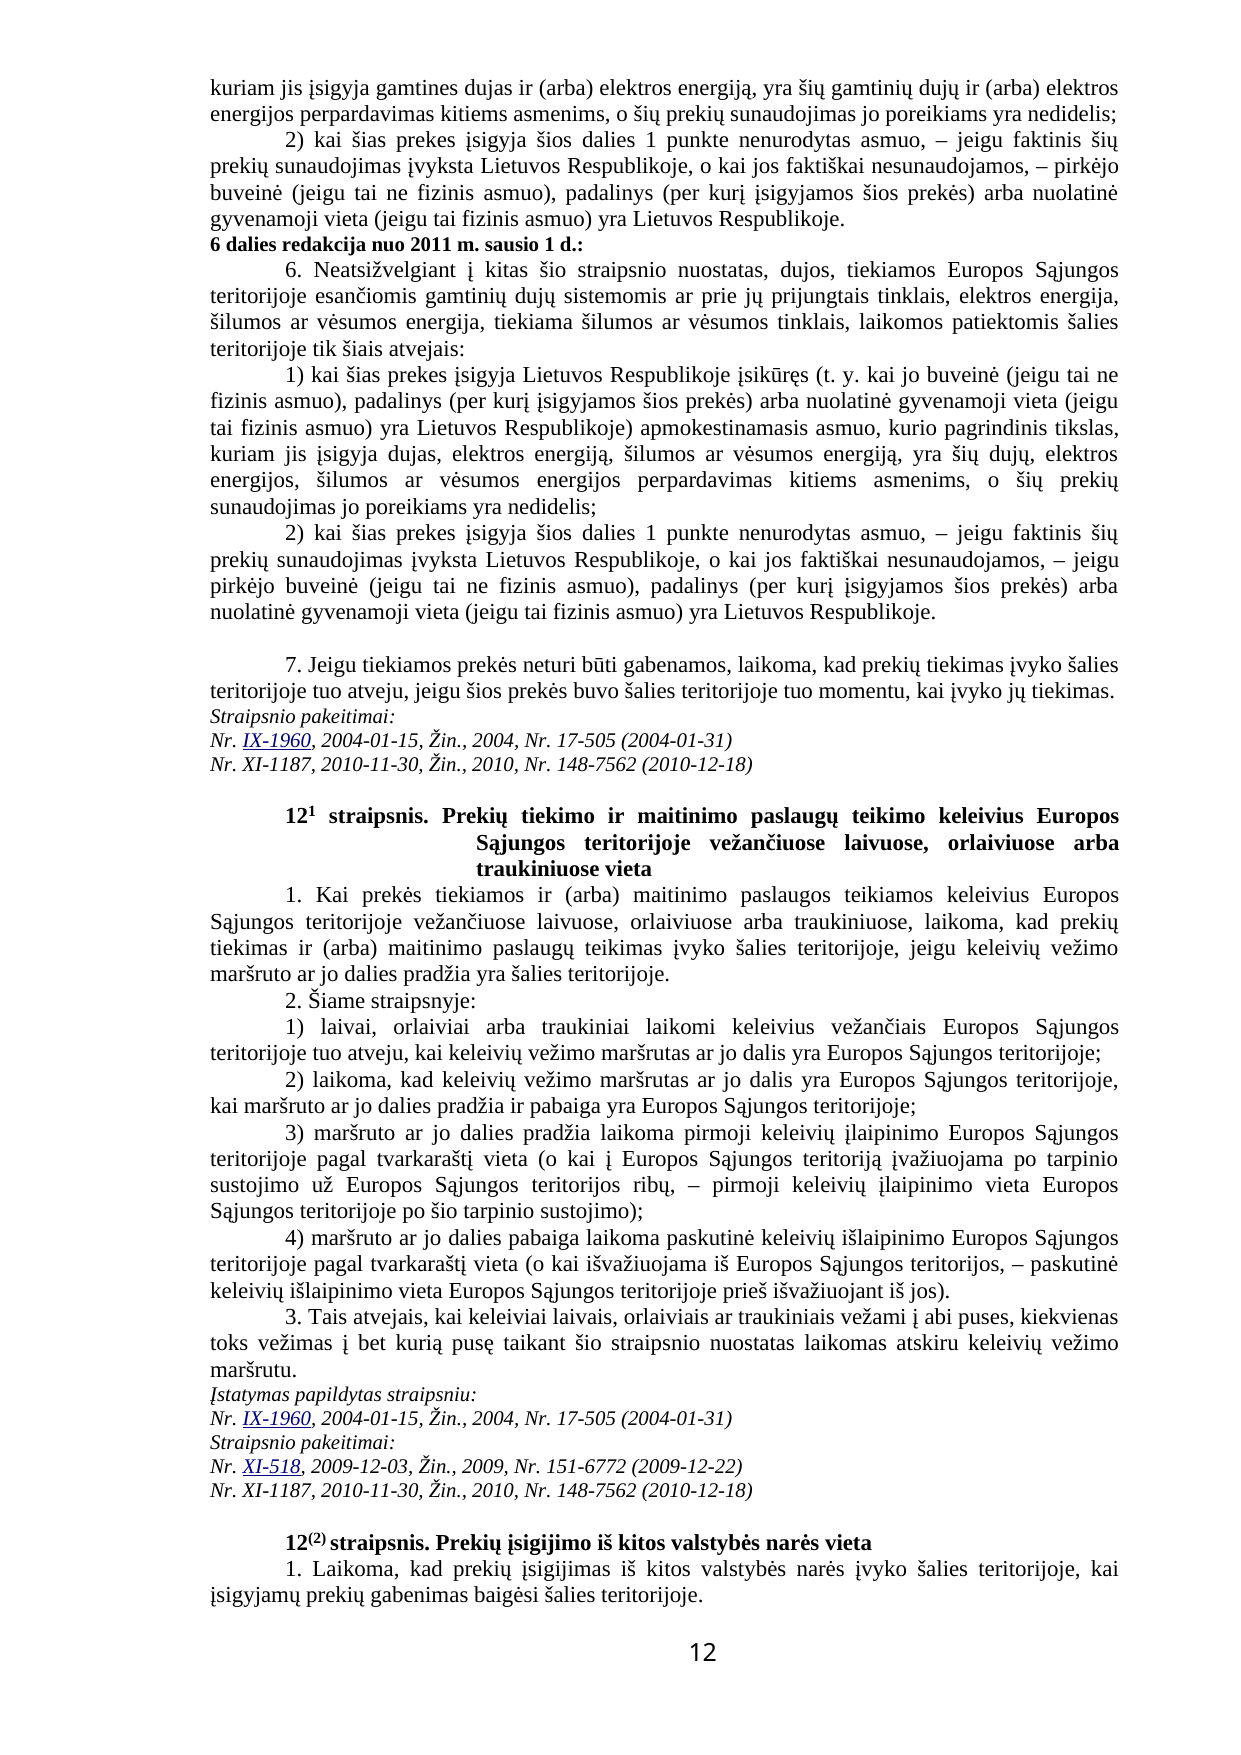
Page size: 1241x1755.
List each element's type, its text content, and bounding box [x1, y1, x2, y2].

text 2) kai šias prekes įsigyja šios dalies 1 punkte nenurodytas asmuo, – jeigu faktinis šių prekių sunaudojimas įvyksta Lietuvos Respublikoje, o kai jos faktiškai nesunaudojamos, – pirkėjo buveinė (jeigu tai ne fizinis asmuo), padalinys (per kurį įsigyjamos šios prekės) arba nuolatinė gyvenamoji vieta (jeigu tai fizinis asmuo) yra Lietuvos Respublikoje. [210, 126, 1120, 232]
text Nr. IX-1960, 2004-01-15, Žin., 2004, Nr. 17-505 (2004-01-31) [210, 728, 1120, 752]
text 2. Šiame straipsnyje: [210, 987, 1120, 1013]
text Nr. XI-518, 2009-12-03, Žin., 2009, Nr. 151-6772 (2009-12-22) [210, 1454, 1120, 1478]
text 1) laivai, orlaiviai arba traukiniai laikomi keleivius vežančiais Europos Sąjungos teritorijoje tuo atveju, kai keleivių vežimo maršrutas ar jo dalis yra Europos Sąjungos teritorijoje; [210, 1013, 1120, 1066]
text Nr. IX-1960, 2004-01-15, Žin., 2004, Nr. 17-505 (2004-01-31) [210, 1406, 1120, 1430]
text 1. Kai prekės tiekiamos ir (arba) maitinimo paslaugos teikiamos keleivius Europos Sąjungos teritorijoje vežančiuose laivuose, orlaiviuose arba traukiniuose, laikoma, kad prekių tiekimas ir (arba) maitinimo paslaugų teikimas įvyko šalies teritorijoje, jeigu keleivių vežimo maršruto ar jo dalies pradžia yra šalies teritorijoje. [210, 881, 1120, 987]
text 1) kai šias prekes įsigyja Lietuvos Respublikoje įsikūręs (t. y. kai jo buveinė (jeigu tai ne fizinis asmuo), padalinys (per kurį įsigyjamos šios prekės) arba nuolatinė gyvenamoji vieta (jeigu tai fizinis asmuo) yra Lietuvos Respublikoje) apmokestinamasis asmuo, kurio pagrindinis tikslas, kuriam jis įsigyja dujas, elektros energiją, šilumos ar vėsumos energiją, yra šių dujų, elektros energijos, šilumos ar vėsumos energijos perpardavimas kitiems asmenims, o šių prekių sunaudojimas jo poreikiams yra nedidelis; [210, 361, 1120, 519]
text 121 straipsnis. Prekių tiekimo ir maitinimo paslaugų teikimo keleivius Europos Sąjungos teritorijoje vežančiuose laivuose, orlaiviuose arba traukiniuose vieta [285, 802, 1120, 881]
text 6 dalies redakcija nuo 2011 m. sausio 1 d.: [210, 232, 1120, 256]
text Straipsnio pakeitimai: [210, 1430, 1120, 1454]
text 6. Neatsižvelgiant į kitas šio straipsnio nuostatas, dujos, tiekiamos Europos Sąjungos teritorijoje esančiomis gamtinių dujų sistemomis ar prie jų prijungtais tinklais, elektros energija, šilumos ar vėsumos energija, tiekiama šilumos ar vėsumos tinklais, laikomos patiektomis šalies teritorijoje tik šiais atvejais: [210, 256, 1120, 361]
text Straipsnio pakeitimai: [210, 704, 1120, 728]
text 3) maršruto ar jo dalies pradžia laikoma pirmoji keleivių įlaipinimo Europos Sąjungos teritorijoje pagal tvarkaraštį vieta (o kai į Europos Sąjungos teritoriją įvažiuojama po tarpinio sustojimo už Europos Sąjungos teritorijos ribų, – pirmoji keleivių įlaipinimo vieta Europos Sąjungos teritorijoje po šio tarpinio sustojimo); [210, 1118, 1120, 1224]
text 2) laikoma, kad keleivių vežimo maršrutas ar jo dalis yra Europos Sąjungos teritorijoje, kai maršruto ar jo dalies pradžia ir pabaiga yra Europos Sąjungos teritorijoje; [210, 1066, 1120, 1118]
text 12(2) straipsnis. Prekių įsigijimo iš kitos valstybės narės vieta [210, 1529, 1120, 1555]
text Nr. XI-1187, 2010-11-30, Žin., 2010, Nr. 148-7562 (2010-12-18) [210, 1478, 1120, 1502]
text 1. Laikoma, kad prekių įsigijimas iš kitos valstybės narės įvyko šalies teritorijoje, kai įsigyjamų prekių gabenimas baigėsi šalies teritorijoje. [210, 1555, 1120, 1608]
text Įstatymas papildytas straipsniu: [210, 1382, 1120, 1406]
text kuriam jis įsigyja gamtines dujas ir (arba) elektros energiją, yra šių gamtinių dujų ir (arba) elektros energijos perpardavimas kitiems asmenims, o šių prekių sunaudojimas jo poreikiams yra nedidelis; [210, 73, 1120, 126]
text 2) kai šias prekes įsigyja šios dalies 1 punkte nenurodytas asmuo, – jeigu faktinis šių prekių sunaudojimas įvyksta Lietuvos Respublikoje, o kai jos faktiškai nesunaudojamos, – jeigu pirkėjo buveinė (jeigu tai ne fizinis asmuo), padalinys (per kurį įsigyjamos šios prekės) arba nuolatinė gyvenamoji vieta (jeigu tai fizinis asmuo) yra Lietuvos Respublikoje. [210, 519, 1120, 625]
text 4) maršruto ar jo dalies pabaiga laikoma paskutinė keleivių išlaipinimo Europos Sąjungos teritorijoje pagal tvarkaraštį vieta (o kai išvažiuojama iš Europos Sąjungos teritorijos, – paskutinė keleivių išlaipinimo vieta Europos Sąjungos teritorijoje prieš išvažiuojant iš jos). [210, 1224, 1120, 1303]
text 7. Jeigu tiekiamos prekės neturi būti gabenamos, laikoma, kad prekių tiekimas įvyko šalies teritorijoje tuo atveju, jeigu šios prekės buvo šalies teritorijoje tuo momentu, kai įvyko jų tiekimas. [210, 651, 1120, 704]
text Nr. XI-1187, 2010-11-30, Žin., 2010, Nr. 148-7562 (2010-12-18) [210, 752, 1120, 776]
text 3. Tais atvejais, kai keleiviai laivais, orlaiviais ar traukiniais vežami į abi puses, kiekvienas toks vežimas į bet kurią pusę taikant šio straipsnio nuostatas laikomas atskiru keleivių vežimo maršrutu. [210, 1303, 1120, 1382]
